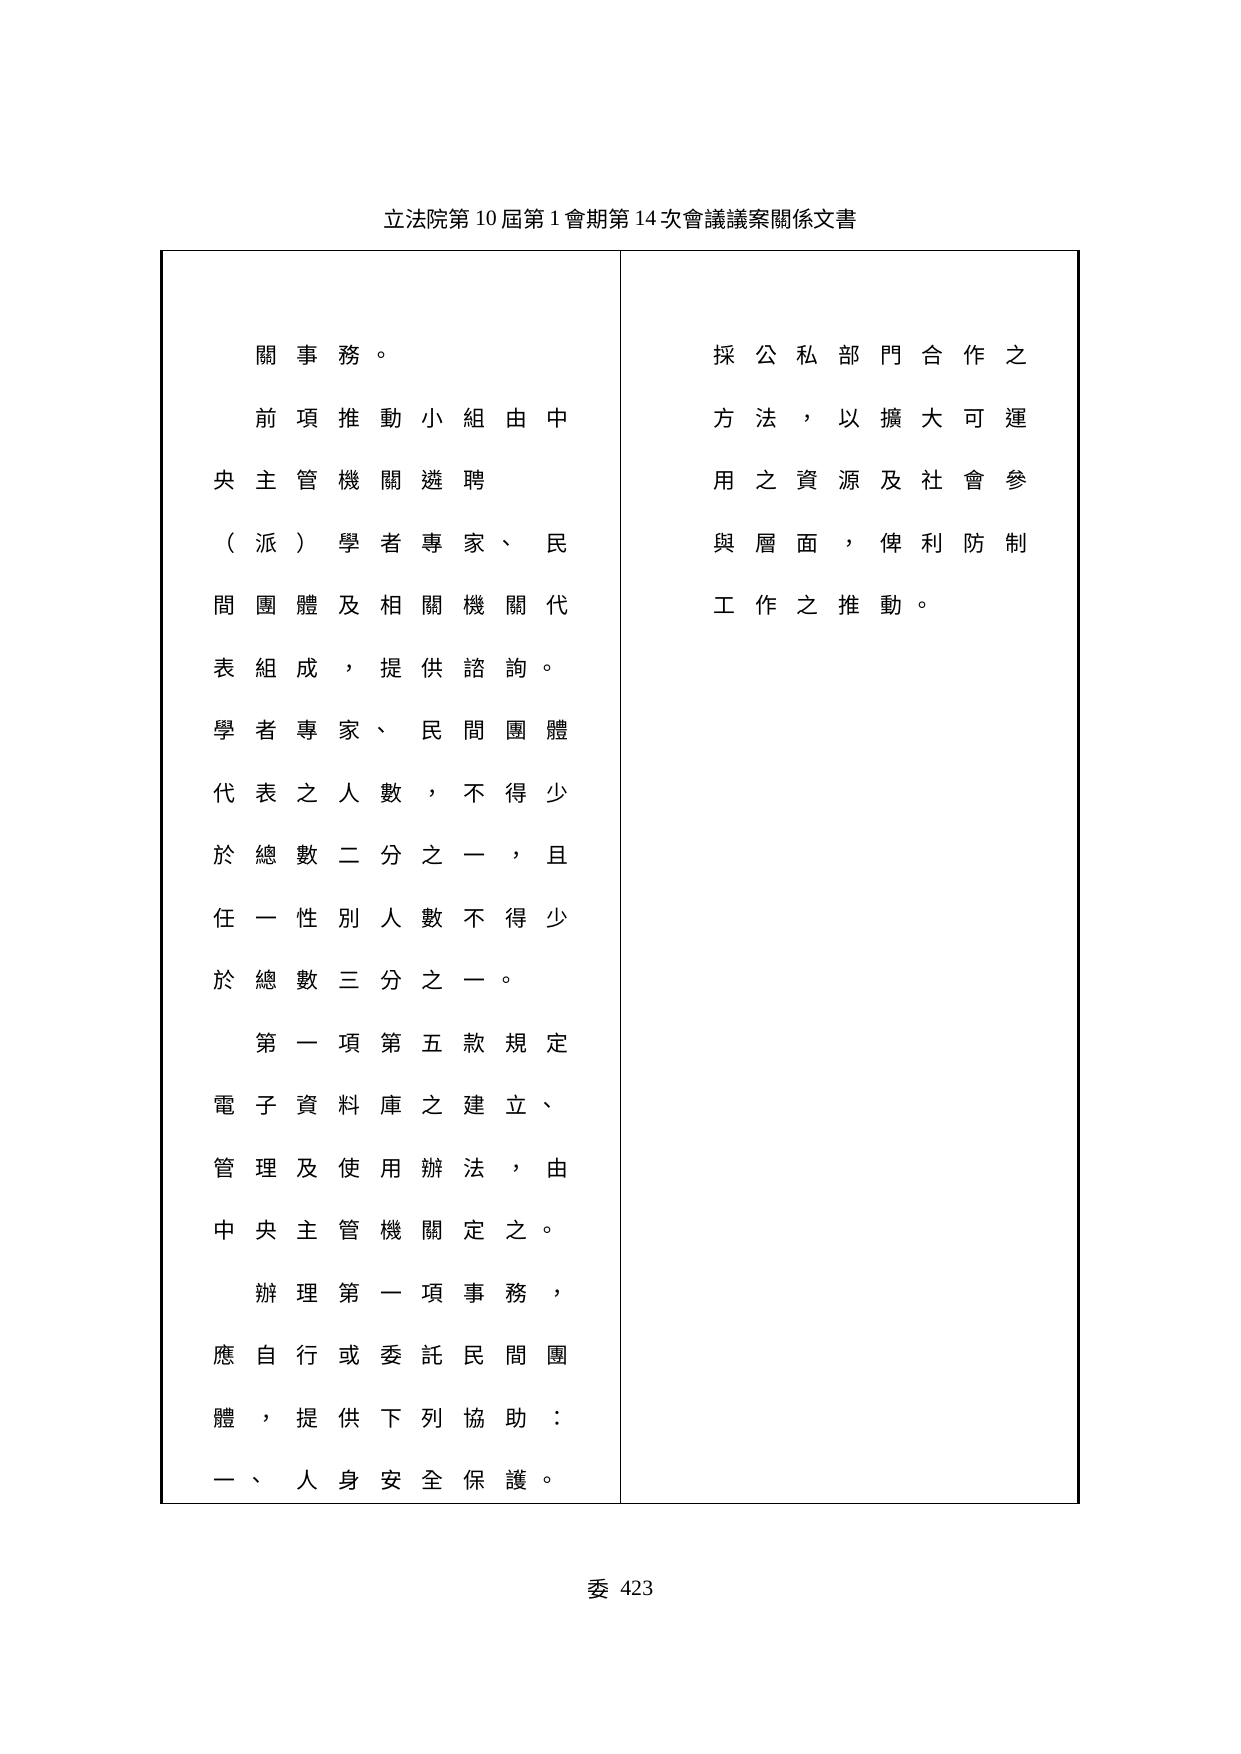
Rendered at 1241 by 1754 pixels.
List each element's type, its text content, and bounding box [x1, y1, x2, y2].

table_cell 採公私部門合作之方法，以擴大可運用之資源及社會參與層面，俾利防制工作之推動。 [621, 251, 1077, 1503]
table_cell 關事務。 前項推動小組由中央主管機關遴聘（派）學者專家、民間團體及相關機關代表組成，提供諮詢。學者專家、民間團體代表之人數，不得少於總數二分之一，且任一性別人數不得少於總數三分之一。 第一項第五款規定電子資料庫之建立、管理及使用辦法，由中央主管機關定之。 辦理第一項事務，應自行或委託民間團體，提供下列協助： 一、人身安全保護。 [163, 251, 620, 1503]
